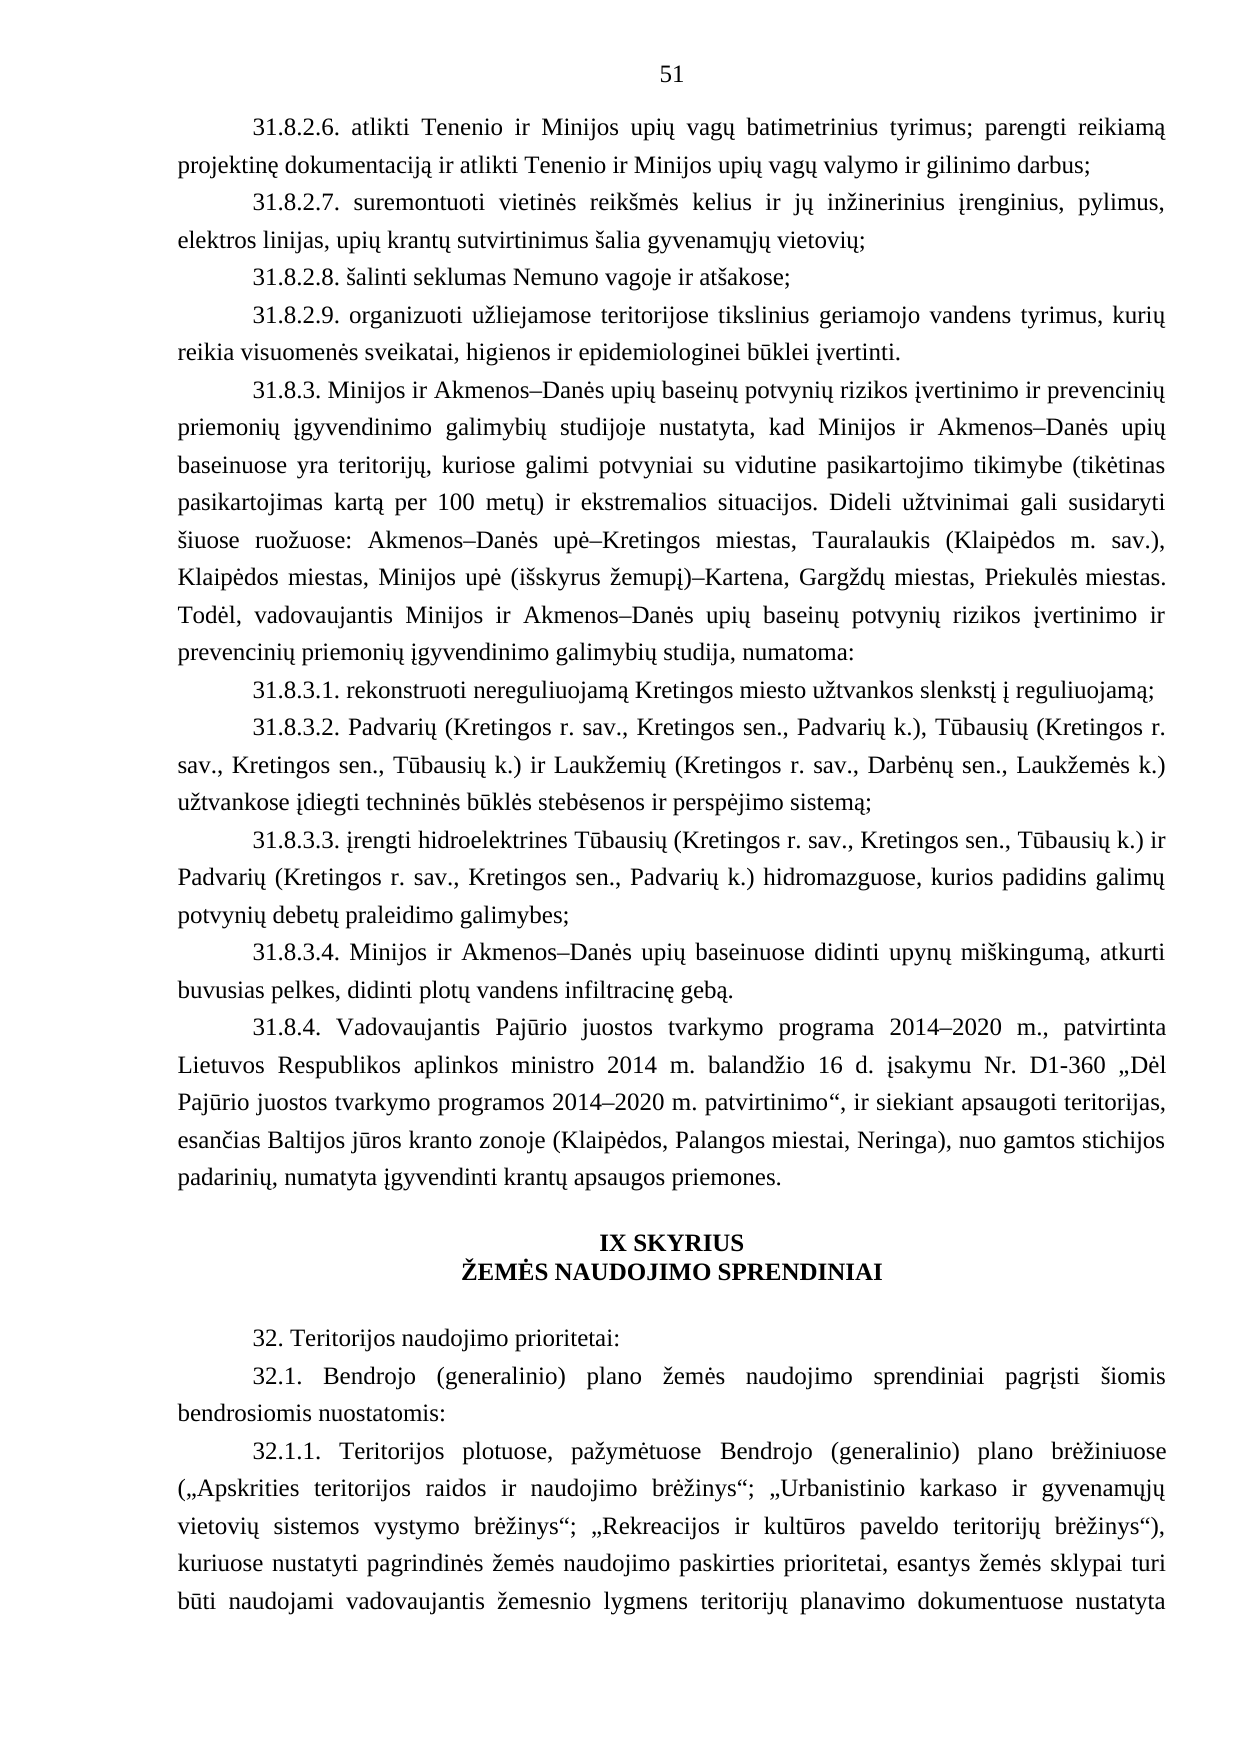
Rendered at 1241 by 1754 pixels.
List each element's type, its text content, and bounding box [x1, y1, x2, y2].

text 32.1. Bendrojo (generalinio) plano žemės naudojimo sprendiniai pagrįsti šiomis bendrosiomis nuostatomis: [177, 1352, 1166, 1427]
text 32.1.1. Teritorijos plotuose, pažymėtuose Bendrojo (generalinio) plano brėžiniuose („Apskrities teritorijos raidos ir naudojimo brėžinys“; „Urbanistinio karkaso ir gyvenamųjų vietovių sistemos vystymo brėžinys“; „Rekreacijos ir kultūros paveldo teritorijų brėžinys“), kuriuose nustatyti pagrindinės žemės naudojimo paskirties prioritetai, esantys žemės sklypai turi būti naudojami vadovaujantis žemesnio lygmens teritorijų planavimo dokumentuose nustatyta [177, 1427, 1166, 1615]
text 31.8.4. Vadovaujantis Pajūrio juostos tvarkymo programa 2014–2020 m., patvirtinta Lietuvos Respublikos aplinkos ministro 2014 m. balandžio 16 d. įsakymu Nr. D1-360 „Dėl Pajūrio juostos tvarkymo programos 2014–2020 m. patvirtinimo“, ir siekiant apsaugoti teritorijas, esančias Baltijos jūros kranto zonoje (Klaipėdos, Palangos miestai, Neringa), nuo gamtos stichijos padarinių, numatyta įgyvendinti krantų apsaugos priemones. [177, 1003, 1166, 1191]
text 31.8.2.9. organizuoti užliejamose teritorijose tikslinius geriamojo vandens tyrimus, kurių reikia visuomenės sveikatai, higienos ir epidemiologinei būklei įvertinti. [177, 291, 1166, 366]
text 31.8.2.8. šalinti seklumas Nemuno vagoje ir atšakose; [177, 253, 1166, 291]
text 31.8.3.4. Minijos ir Akmenos–Danės upių baseinuose didinti upynų miškingumą, atkurti buvusias pelkes, didinti plotų vandens infiltracinę gebą. [177, 928, 1166, 1003]
text 32. Teritorijos naudojimo prioritetai: [177, 1315, 1166, 1352]
text 31.8.3.3. įrengti hidroelektrines Tūbausių (Kretingos r. sav., Kretingos sen., Tūbausių k.) ir Padvarių (Kretingos r. sav., Kretingos sen., Padvarių k.) hidromazguose, kurios padidins galimų potvynių debetų praleidimo galimybes; [177, 816, 1166, 928]
text 31.8.2.6. atlikti Tenenio ir Minijos upių vagų batimetrinius tyrimus; parengti reikiamą projektinę dokumentaciją ir atlikti Tenenio ir Minijos upių vagų valymo ir gilinimo darbus; [177, 103, 1166, 178]
text 31.8.3.1. rekonstruoti nereguliuojamą Kretingos miesto užtvankos slenkstį į reguliuojamą; [177, 666, 1166, 703]
text IX SKYRIUS [177, 1228, 1166, 1257]
text 31.8.3. Minijos ir Akmenos–Danės upių baseinų potvynių rizikos įvertinimo ir prevencinių priemonių įgyvendinimo galimybių studijoje nustatyta, kad Minijos ir Akmenos–Danės upių baseinuose yra teritorijų, kuriose galimi potvyniai su vidutine pasikartojimo tikimybe (tikėtinas pasikartojimas kartą per 100 metų) ir ekstremalios situacijos. Dideli užtvinimai gali susidaryti šiuose ruožuose: Akmenos–Danės upė–Kretingos miestas, Tauralaukis (Klaipėdos m. sav.), Klaipėdos miestas, Minijos upė (išskyrus žemupį)–Kartena, Gargždų miestas, Priekulės miestas. Todėl, vadovaujantis Minijos ir Akmenos–Danės upių baseinų potvynių rizikos įvertinimo ir prevencinių priemonių įgyvendinimo galimybių studija, numatoma: [177, 366, 1166, 666]
text 31.8.3.2. Padvarių (Kretingos r. sav., Kretingos sen., Padvarių k.), Tūbausių (Kretingos r. sav., Kretingos sen., Tūbausių k.) ir Laukžemių (Kretingos r. sav., Darbėnų sen., Laukžemės k.) užtvankose įdiegti techninės būklės stebėsenos ir perspėjimo sistemą; [177, 703, 1166, 816]
text 31.8.2.7. suremontuoti vietinės reikšmės kelius ir jų inžinerinius įrenginius, pylimus, elektros linijas, upių krantų sutvirtinimus šalia gyvenamųjų vietovių; [177, 178, 1166, 253]
text ŽEMĖS NAUDOJIMO SPRENDINIAI [177, 1257, 1166, 1286]
